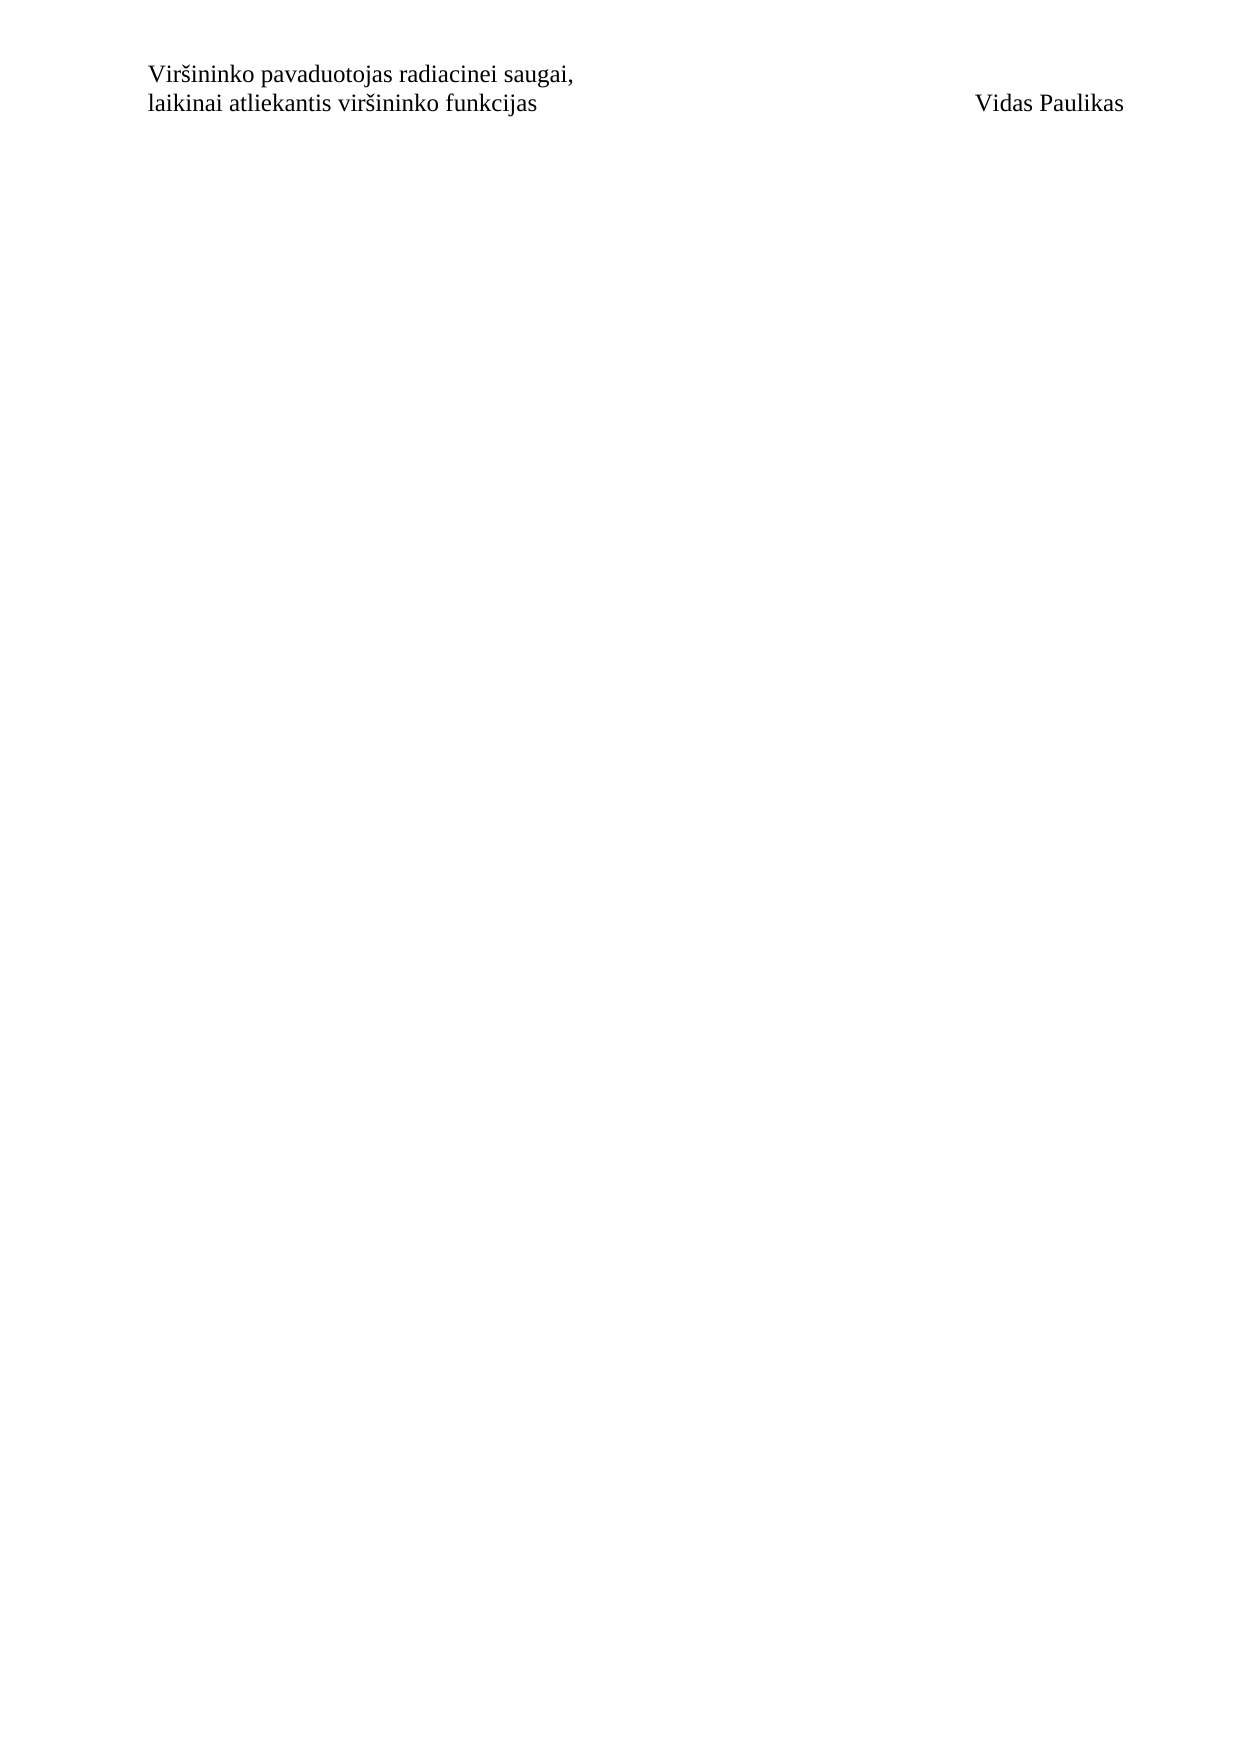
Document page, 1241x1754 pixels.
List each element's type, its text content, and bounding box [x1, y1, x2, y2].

text Viršininko pavaduotojas radiacinei saugai, [148, 59, 1181, 88]
text laikinai atliekantis viršininko funkcijas Vidas Paulikas [148, 88, 1181, 117]
